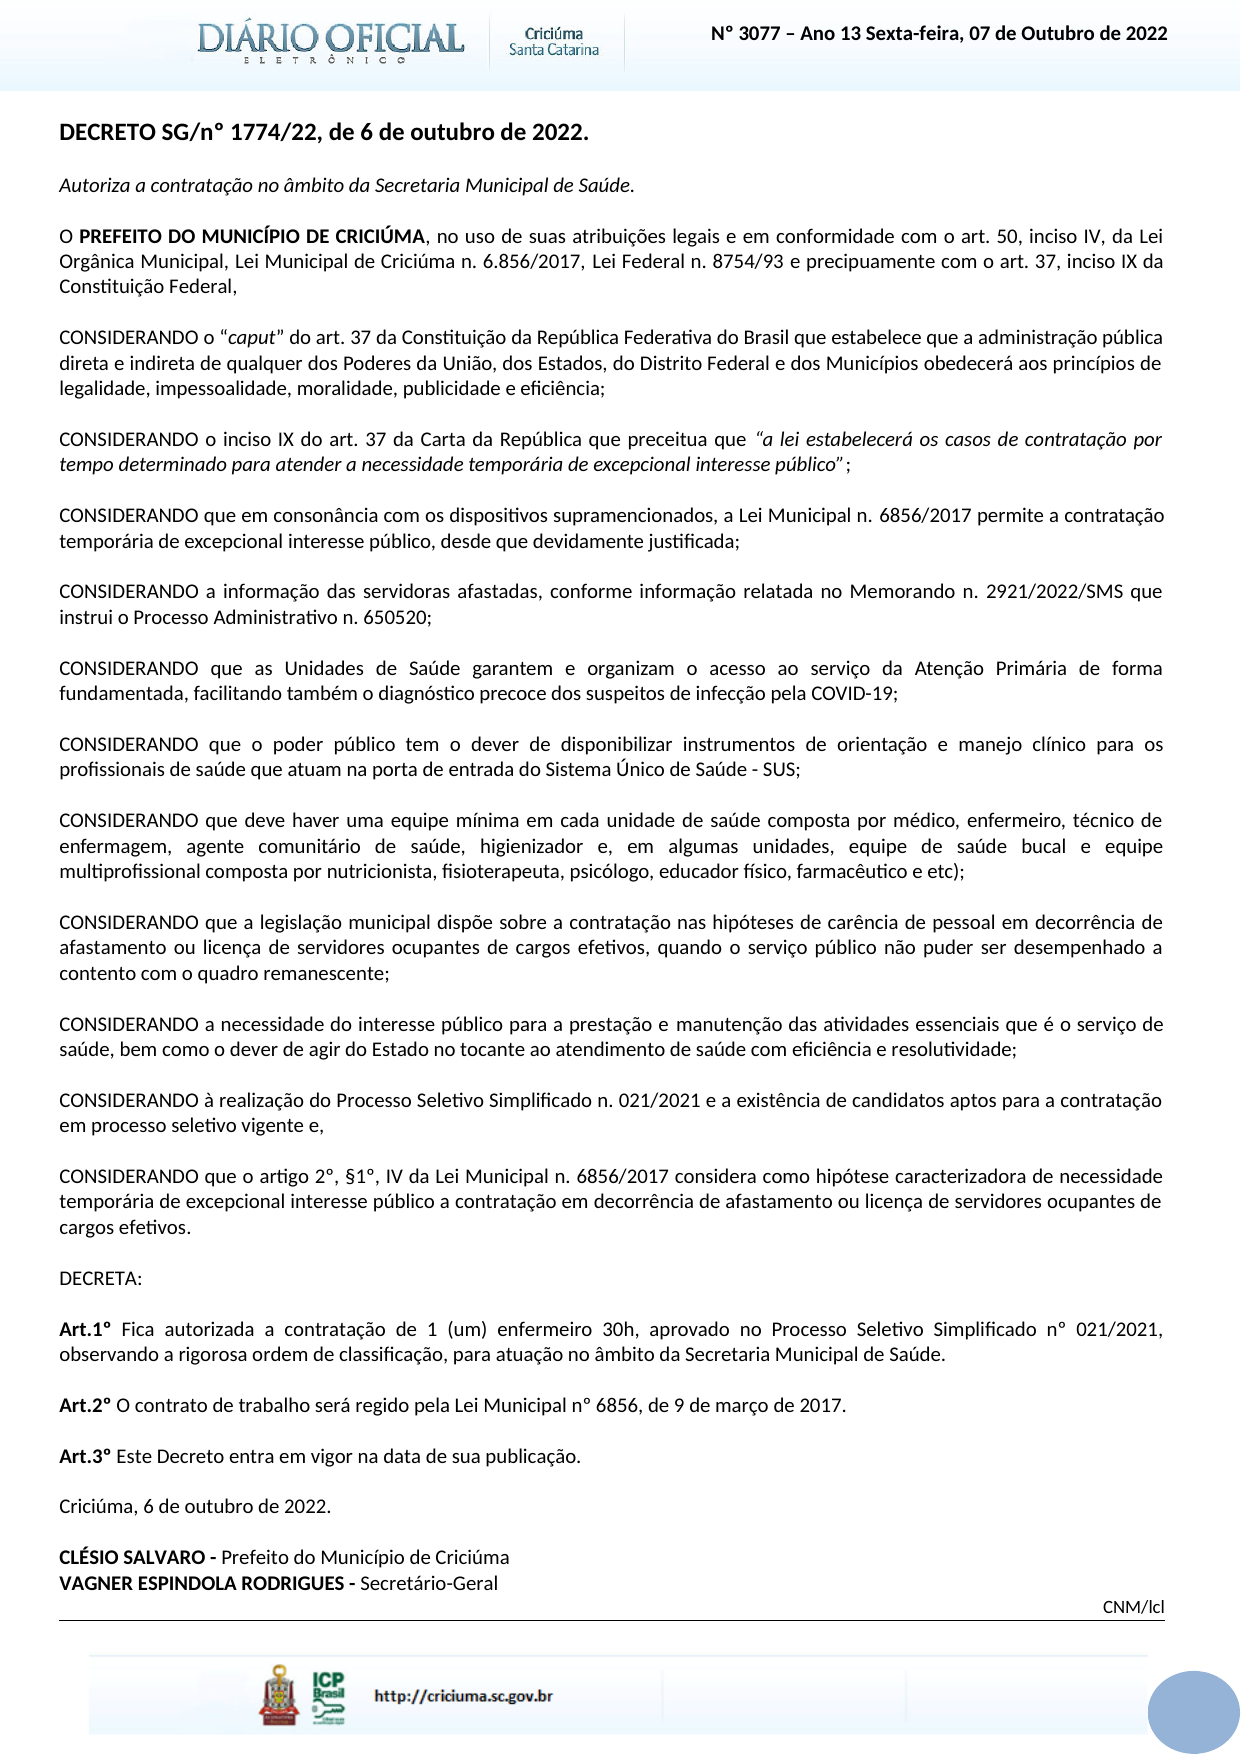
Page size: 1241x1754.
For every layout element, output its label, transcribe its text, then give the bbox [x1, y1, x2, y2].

text CONSIDERANDO à realização do Processo Seletivo Simplificado n. 021/2021 e a existência de candidatos aptos para a contratação em processo seletivo vigente e, [59, 1087, 1165, 1138]
text CONSIDERANDO o “caput” do art. 37 da Constituição da República Federativa do Brasil que estabelece que a administração pública direta e indireta de qualquer dos Poderes da União, dos Estados, do Distrito Federal e dos Municípios obedecerá aos princípios de legalidade, impessoalidade, moralidade, publicidade e eficiência; [59, 324, 1165, 401]
text CONSIDERANDO que em consonância com os dispositivos supramencionados, a Lei Municipal n. 6856/2017 permite a contratação temporária de excepcional interesse público, desde que devidamente justificada; [59, 502, 1165, 553]
text CONSIDERANDO que deve haver uma equipe mínima em cada unidade de saúde composta por médico, enfermeiro, técnico de enfermagem, agente comunitário de saúde, higienizador e, em algumas unidades, equipe de saúde bucal e equipe multiprofissional composta por nutricionista, fisioterapeuta, psicólogo, educador físico, farmacêutico e etc); [59, 807, 1165, 884]
list DECRETO SG/nº 1774/22, de 6 de outubro de 2022. [59, 116, 1165, 147]
text DECRETA: [59, 1265, 1165, 1290]
text CONSIDERANDO a informação das servidoras afastadas, conforme informação relatada no Memorando n. 2921/2022/SMS que instrui o Processo Administrativo n. 650520; [59, 579, 1165, 629]
text CONSIDERANDO que a legislação municipal dispõe sobre a contratação nas hipóteses de carência de pessoal em decorrência de afastamento ou licença de servidores ocupantes de cargos efetivos, quando o serviço público não puder ser desempenhado a contento com o quadro remanescente; [59, 909, 1165, 985]
text CONSIDERANDO que o artigo 2º, §1º, IV da Lei Municipal n. 6856/2017 considera como hipótese caracterizadora de necessidade temporária de excepcional interesse público a contratação em decorrência de afastamento ou licença de servidores ocupantes de cargos efetivos. [59, 1163, 1165, 1239]
text CLÉSIO SALVARO - Prefeito do Município de Criciúma [59, 1544, 1165, 1570]
text O PREFEITO DO MUNICÍPIO DE CRICIÚMA, no uso de suas atribuições legais e em conformidade com o art. 50, inciso IV, da Lei Orgânica Municipal, Lei Municipal de Criciúma n. 6.856/2017, Lei Federal n. 8754/93 e precipuamente com o art. 37, inciso IX da Constituição Federal, [59, 223, 1165, 299]
text CONSIDERANDO o inciso IX do art. 37 da Carta da República que preceitua que “a lei estabelecerá os casos de contratação por tempo determinado para atender a necessidade temporária de excepcional interesse público”; [59, 426, 1165, 477]
text Art.2º O contrato de trabalho será regido pela Lei Municipal nº 6856, de 9 de março de 2017. [59, 1392, 1165, 1417]
text CONSIDERANDO a necessidade do interesse público para a prestação e manutenção das atividades essenciais que é o serviço de saúde, bem como o dever de agir do Estado no tocante ao atendimento de saúde com eficiência e resolutividade; [59, 1011, 1165, 1062]
text Autoriza a contratação no âmbito da Secretaria Municipal de Saúde. [59, 172, 1165, 197]
text CONSIDERANDO que as Unidades de Saúde garantem e organizam o acesso ao serviço da Atenção Primária de forma fundamentada, facilitando também o diagnóstico precoce dos suspeitos de infecção pela COVID-19; [59, 655, 1165, 706]
text Art.1º Fica autorizada a contratação de 1 (um) enfermeiro 30h, aprovado no Processo Seletivo Simplificado nº 021/2021, observando a rigorosa ordem de classificação, para atuação no âmbito da Secretaria Municipal de Saúde. [59, 1316, 1165, 1367]
text VAGNER ESPINDOLA RODRIGUES - Secretário-Geral [59, 1570, 1165, 1595]
text Criciúma, 6 de outubro de 2022. [59, 1494, 1165, 1519]
text CNM/lcl [59, 1595, 1165, 1620]
text Art.3º Este Decreto entra em vigor na data de sua publicação. [59, 1443, 1165, 1468]
text CONSIDERANDO que o poder público tem o dever de disponibilizar instrumentos de orientação e manejo clínico para os profissionais de saúde que atuam na porta de entrada do Sistema Único de Saúde - SUS; [59, 731, 1165, 782]
